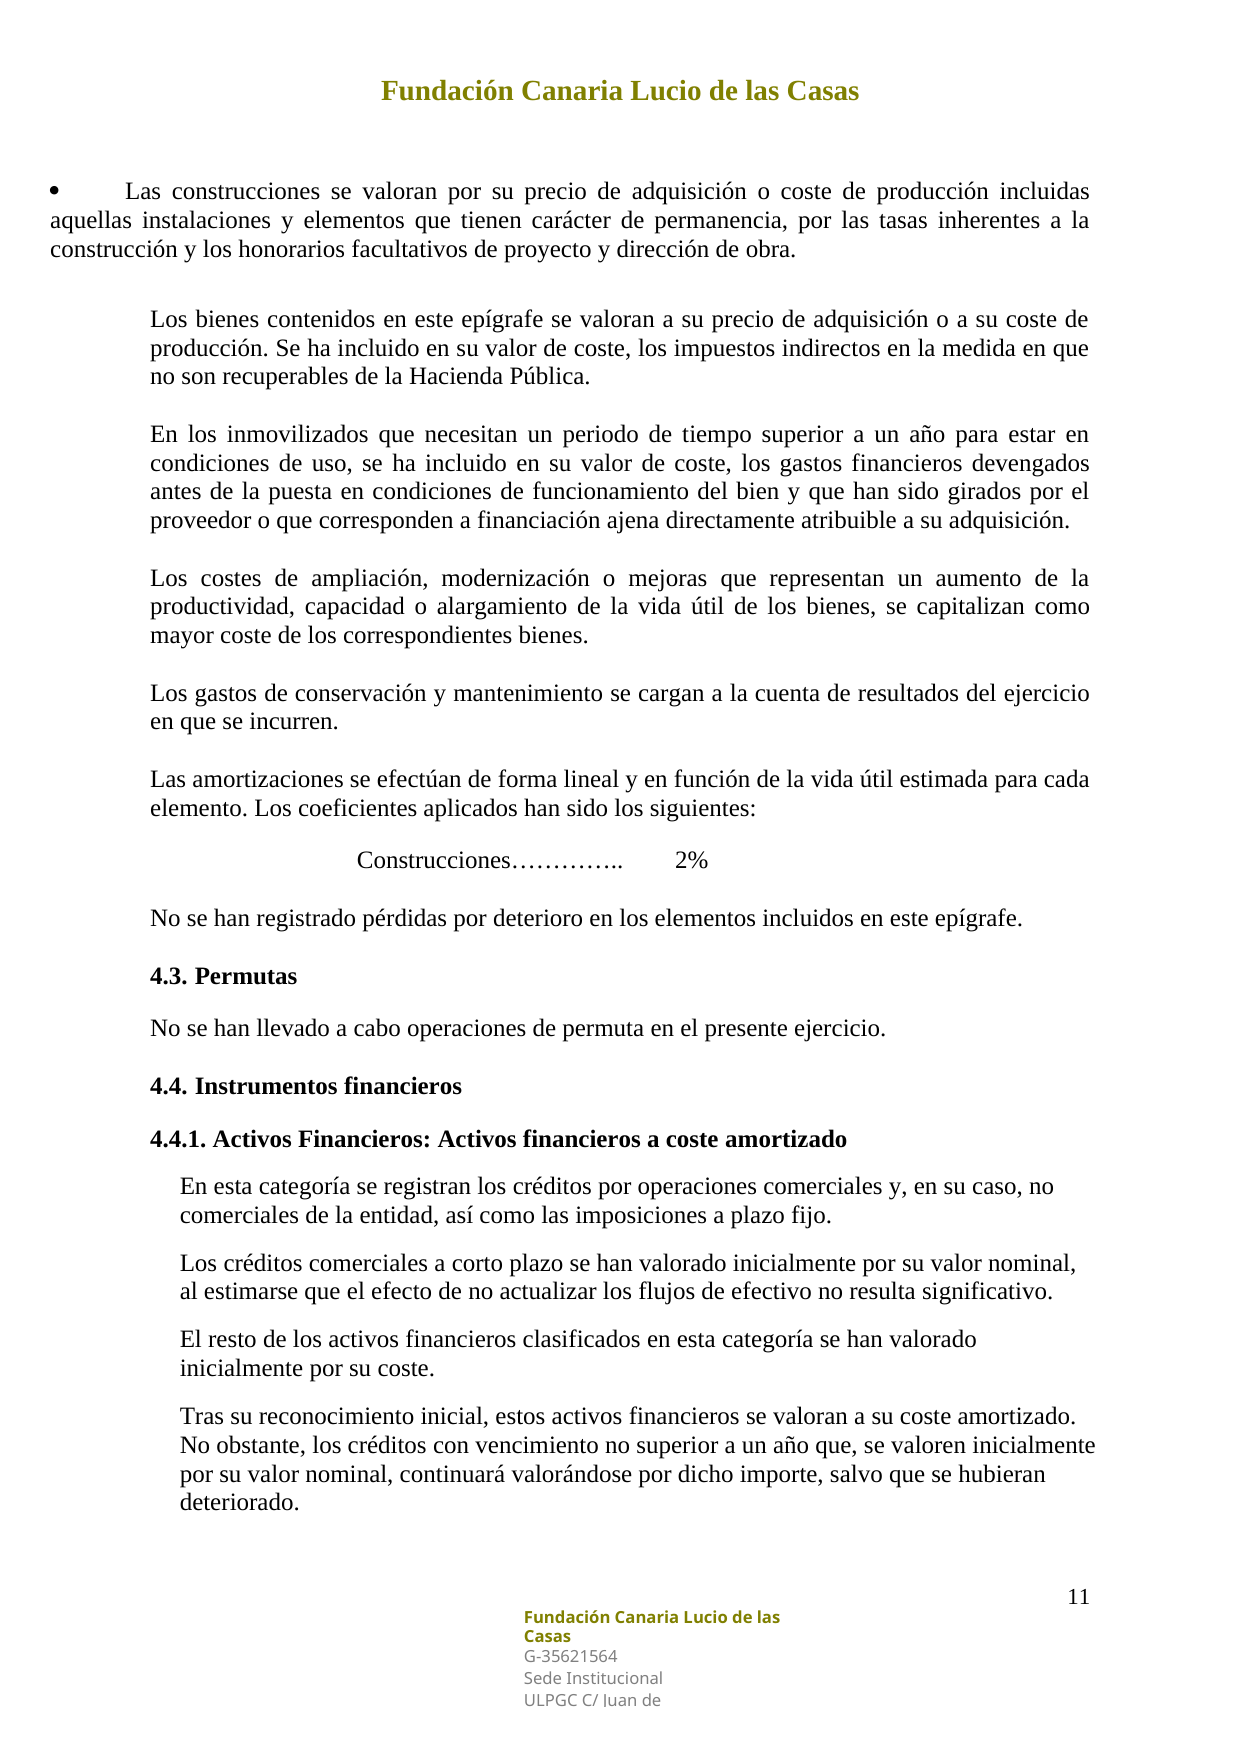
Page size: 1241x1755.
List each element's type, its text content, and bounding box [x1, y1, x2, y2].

list Las construcciones se valoran por su precio de adquisición o coste de producción incluidas aquellas instalaciones y elementos que tienen carácter de permanencia, por las tasas inherentes a la construcción y los honorarios facultativos de proyecto y dirección de obra. [50, 176, 1091, 263]
text Construcciones………….. 2% [357, 845, 1191, 874]
text Tras su reconocimiento inicial, estos activos financieros se valoran a su coste amortizado. No obstante, los créditos con vencimiento no superior a un año que, se valoren inicialmente por su valor nominal, continuará valorándose por dicho importe, salvo que se hubieran deteriorado. [179, 1401, 1098, 1516]
text En esta categoría se registran los créditos por operaciones comerciales y, en su caso, no comerciales de la entidad, así como las imposiciones a plazo fijo. [179, 1171, 1090, 1229]
text Los bienes contenidos en este epígrafe se valoran a su precio de adquisición o a su coste de producción. Se ha incluido en su valor de coste, los impuestos indirectos en la medida en que no son recuperables de la Hacienda Pública. [150, 304, 1091, 390]
text Los costes de ampliación, modernización o mejoras que representan un aumento de la productividad, capacidad o alargamiento de la vida útil de los bienes, se capitalizan como mayor coste de los correspondientes bienes. [150, 563, 1091, 649]
list Instrumentos financieros [150, 1071, 1191, 1100]
text El resto de los activos financieros clasificados en esta categoría se han valorado inicialmente por su coste. [179, 1324, 1098, 1382]
text En los inmovilizados que necesitan un periodo de tiempo superior a un año para estar en condiciones de uso, se ha incluido en su valor de coste, los gastos financieros devengados antes de la puesta en condiciones de funcionamiento del bien y que han sido girados por el proveedor o que corresponden a financiación ajena directamente atribuible a su adquisición. [150, 419, 1091, 534]
text Los créditos comerciales a corto plazo se han valorado inicialmente por su valor nominal, al estimarse que el efecto de no actualizar los flujos de efectivo no resulta significativo. [179, 1248, 1090, 1305]
text Los gastos de conservación y mantenimiento se cargan a la cuenta de resultados del ejercicio en que se incurren. [150, 678, 1091, 735]
list Activos Financieros: Activos financieros a coste amortizado [150, 1124, 1191, 1152]
text Las amortizaciones se efectúan de forma lineal y en función de la vida útil estimada para cada elemento. Los coeficientes aplicados han sido los siguientes: [150, 764, 1091, 821]
text No se han registrado pérdidas por deterioro en los elementos incluidos en este epígrafe. [150, 903, 1191, 932]
list Permutas [150, 961, 1191, 990]
text No se han llevado a cabo operaciones de permuta en el presente ejercicio. [150, 1013, 1191, 1042]
